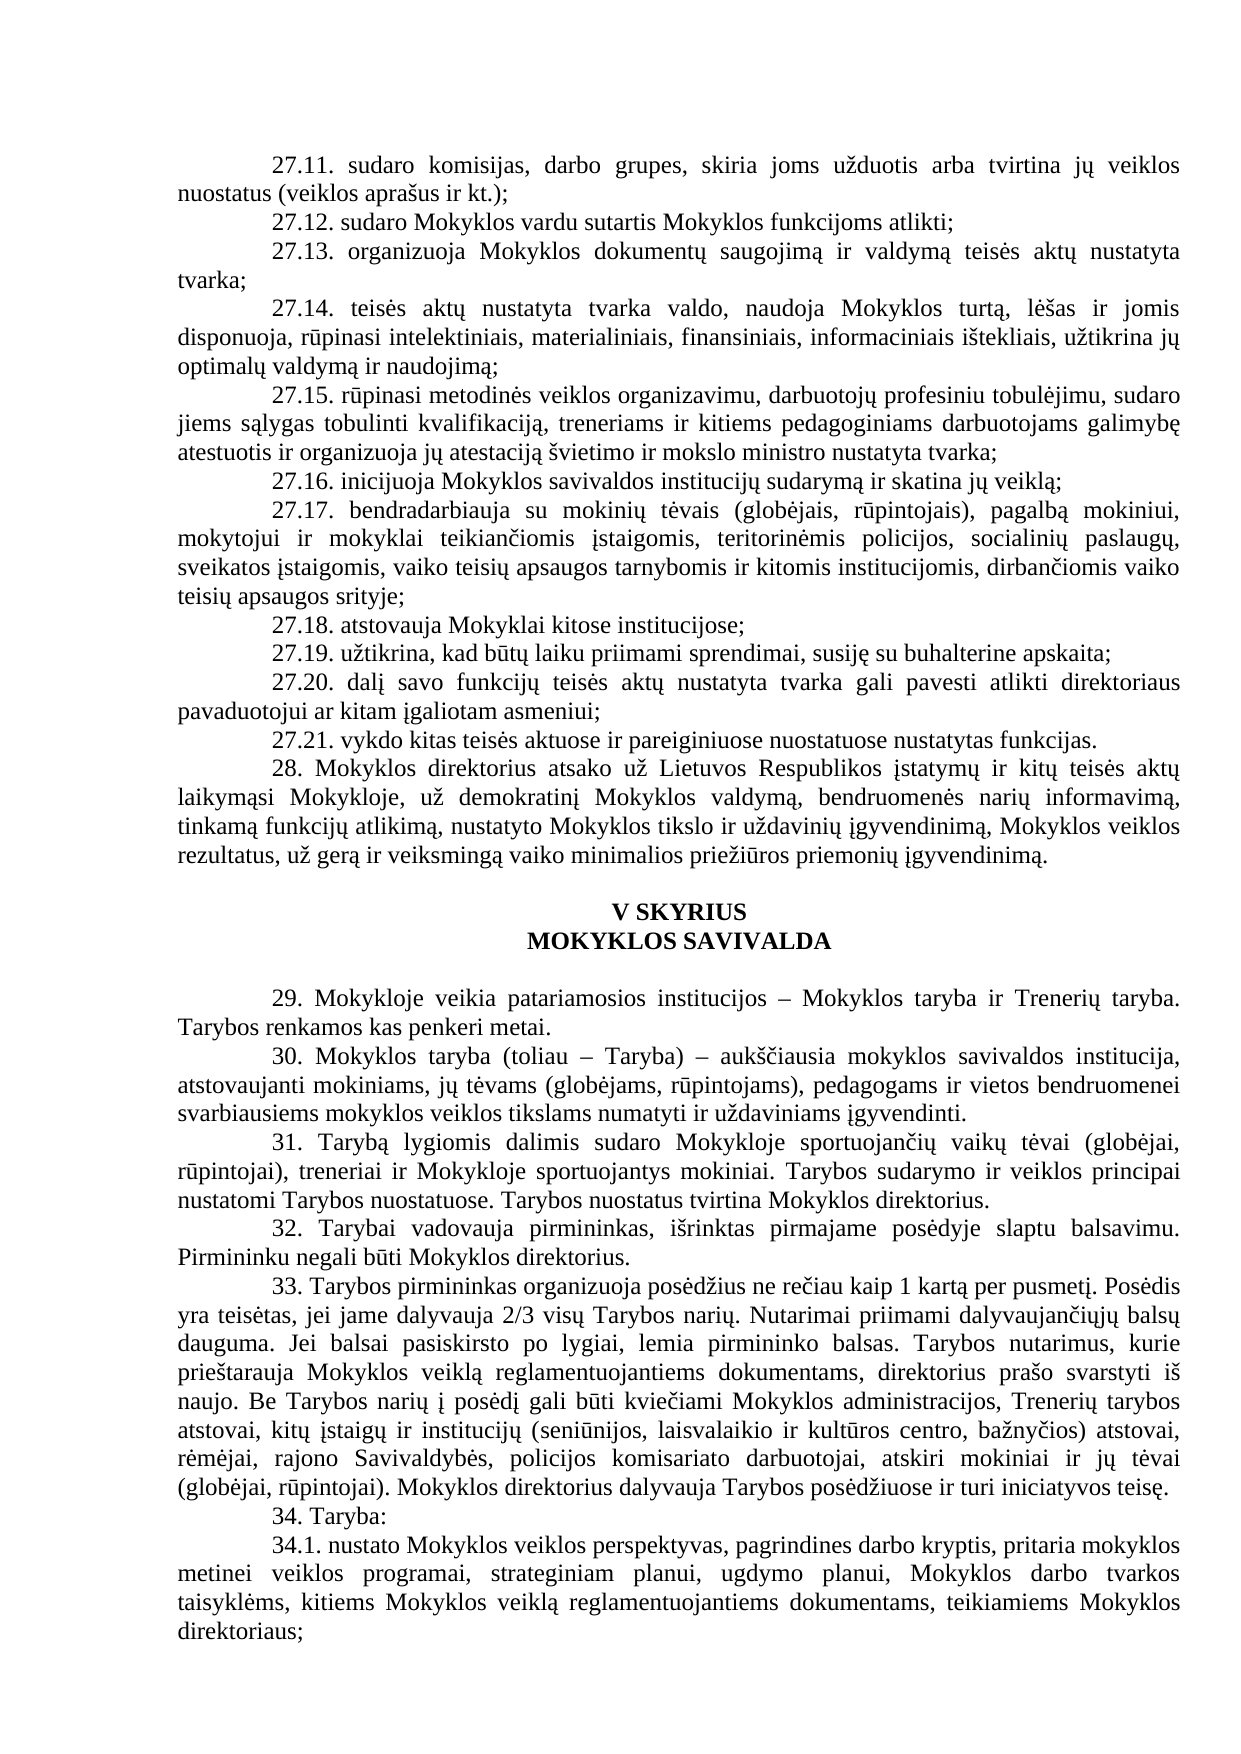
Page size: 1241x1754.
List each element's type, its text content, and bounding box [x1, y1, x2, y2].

text 27.19. užtikrina, kad būtų laiku priimami sprendimai, susiję su buhalterine apskaita; [177, 638, 1181, 667]
text V SKYRIUS [177, 897, 1181, 926]
text 27.15. rūpinasi metodinės veiklos organizavimu, darbuotojų profesiniu tobulėjimu, sudaro jiems sąlygas tobulinti kvalifikaciją, treneriams ir kitiems pedagoginiams darbuotojams galimybę atestuotis ir organizuoja jų atestaciją švietimo ir mokslo ministro nustatyta tvarka; [177, 380, 1181, 466]
text 29. Mokykloje veikia patariamosios institucijos – Mokyklos taryba ir Trenerių taryba. Tarybos renkamos kas penkeri metai. [177, 983, 1181, 1041]
text 27.12. sudaro Mokyklos vardu sutartis Mokyklos funkcijoms atlikti; [177, 207, 1181, 236]
text 27.18. atstovauja Mokyklai kitose institucijose; [177, 610, 1181, 638]
text 27.20. dalį savo funkcijų teisės aktų nustatyta tvarka gali pavesti atlikti direktoriaus pavaduotojui ar kitam įgaliotam asmeniui; [177, 667, 1181, 725]
text 30. Mokyklos taryba (toliau – Taryba) – aukščiausia mokyklos savivaldos institucija, atstovaujanti mokiniams, jų tėvams (globėjams, rūpintojams), pedagogams ir vietos bendruomenei svarbiausiems mokyklos veiklos tikslams numatyti ir uždaviniams įgyvendinti. [177, 1041, 1181, 1127]
text 27.14. teisės aktų nustatyta tvarka valdo, naudoja Mokyklos turtą, lėšas ir jomis disponuoja, rūpinasi intelektiniais, materialiniais, finansiniais, informaciniais ištekliais, užtikrina jų optimalų valdymą ir naudojimą; [177, 293, 1181, 380]
text 27.11. sudaro komisijas, darbo grupes, skiria joms užduotis arba tvirtina jų veiklos nuostatus (veiklos aprašus ir kt.); [177, 150, 1181, 207]
text 27.21. vykdo kitas teisės aktuose ir pareiginiuose nuostatuose nustatytas funkcijas. [177, 725, 1181, 753]
text 27.17. bendradarbiauja su mokinių tėvais (globėjais, rūpintojais), pagalbą mokiniui, mokytojui ir mokyklai teikiančiomis įstaigomis, teritorinėmis policijos, socialinių paslaugų, sveikatos įstaigomis, vaiko teisių apsaugos tarnybomis ir kitomis institucijomis, dirbančiomis vaiko teisių apsaugos srityje; [177, 495, 1181, 610]
text 34. Taryba: [177, 1501, 1181, 1530]
text 28. Mokyklos direktorius atsako už Lietuvos Respublikos įstatymų ir kitų teisės aktų laikymąsi Mokykloje, už demokratinį Mokyklos valdymą, bendruomenės narių informavimą, tinkamą funkcijų atlikimą, nustatyto Mokyklos tikslo ir uždavinių įgyvendinimą, Mokyklos veiklos rezultatus, už gerą ir veiksmingą vaiko minimalios priežiūros priemonių įgyvendinimą. [177, 753, 1181, 868]
text 31. Tarybą lygiomis dalimis sudaro Mokykloje sportuojančių vaikų tėvai (globėjai, rūpintojai), treneriai ir Mokykloje sportuojantys mokiniai. Tarybos sudarymo ir veiklos principai nustatomi Tarybos nuostatuose. Tarybos nuostatus tvirtina Mokyklos direktorius. [177, 1127, 1181, 1213]
text 33. Tarybos pirmininkas organizuoja posėdžius ne rečiau kaip 1 kartą per pusmetį. Posėdis yra teisėtas, jei jame dalyvauja 2/3 visų Tarybos narių. Nutarimai priimami dalyvaujančiųjų balsų dauguma. Jei balsai pasiskirsto po lygiai, lemia pirmininko balsas. Tarybos nutarimus, kurie prieštarauja Mokyklos veiklą reglamentuojantiems dokumentams, direktorius prašo svarstyti iš naujo. Be Tarybos narių į posėdį gali būti kviečiami Mokyklos administracijos, Trenerių tarybos atstovai, kitų įstaigų ir institucijų (seniūnijos, laisvalaikio ir kultūros centro, bažnyčios) atstovai, rėmėjai, rajono Savivaldybės, policijos komisariato darbuotojai, atskiri mokiniai ir jų tėvai (globėjai, rūpintojai). Mokyklos direktorius dalyvauja Tarybos posėdžiuose ir turi iniciatyvos teisę. [177, 1271, 1181, 1501]
text 34.1. nustato Mokyklos veiklos perspektyvas, pagrindines darbo kryptis, pritaria mokyklos metinei veiklos programai, strateginiam planui, ugdymo planui, Mokyklos darbo tvarkos taisyklėms, kitiems Mokyklos veiklą reglamentuojantiems dokumentams, teikiamiems Mokyklos direktoriaus; [177, 1530, 1181, 1645]
text 27.13. organizuoja Mokyklos dokumentų saugojimą ir valdymą teisės aktų nustatyta tvarka; [177, 236, 1181, 293]
text MOKYKLOS SAVIVALDA [177, 926, 1181, 955]
text 27.16. inicijuoja Mokyklos savivaldos institucijų sudarymą ir skatina jų veiklą; [177, 466, 1181, 495]
text 32. Tarybai vadovauja pirmininkas, išrinktas pirmajame posėdyje slaptu balsavimu. Pirmininku negali būti Mokyklos direktorius. [177, 1213, 1181, 1271]
